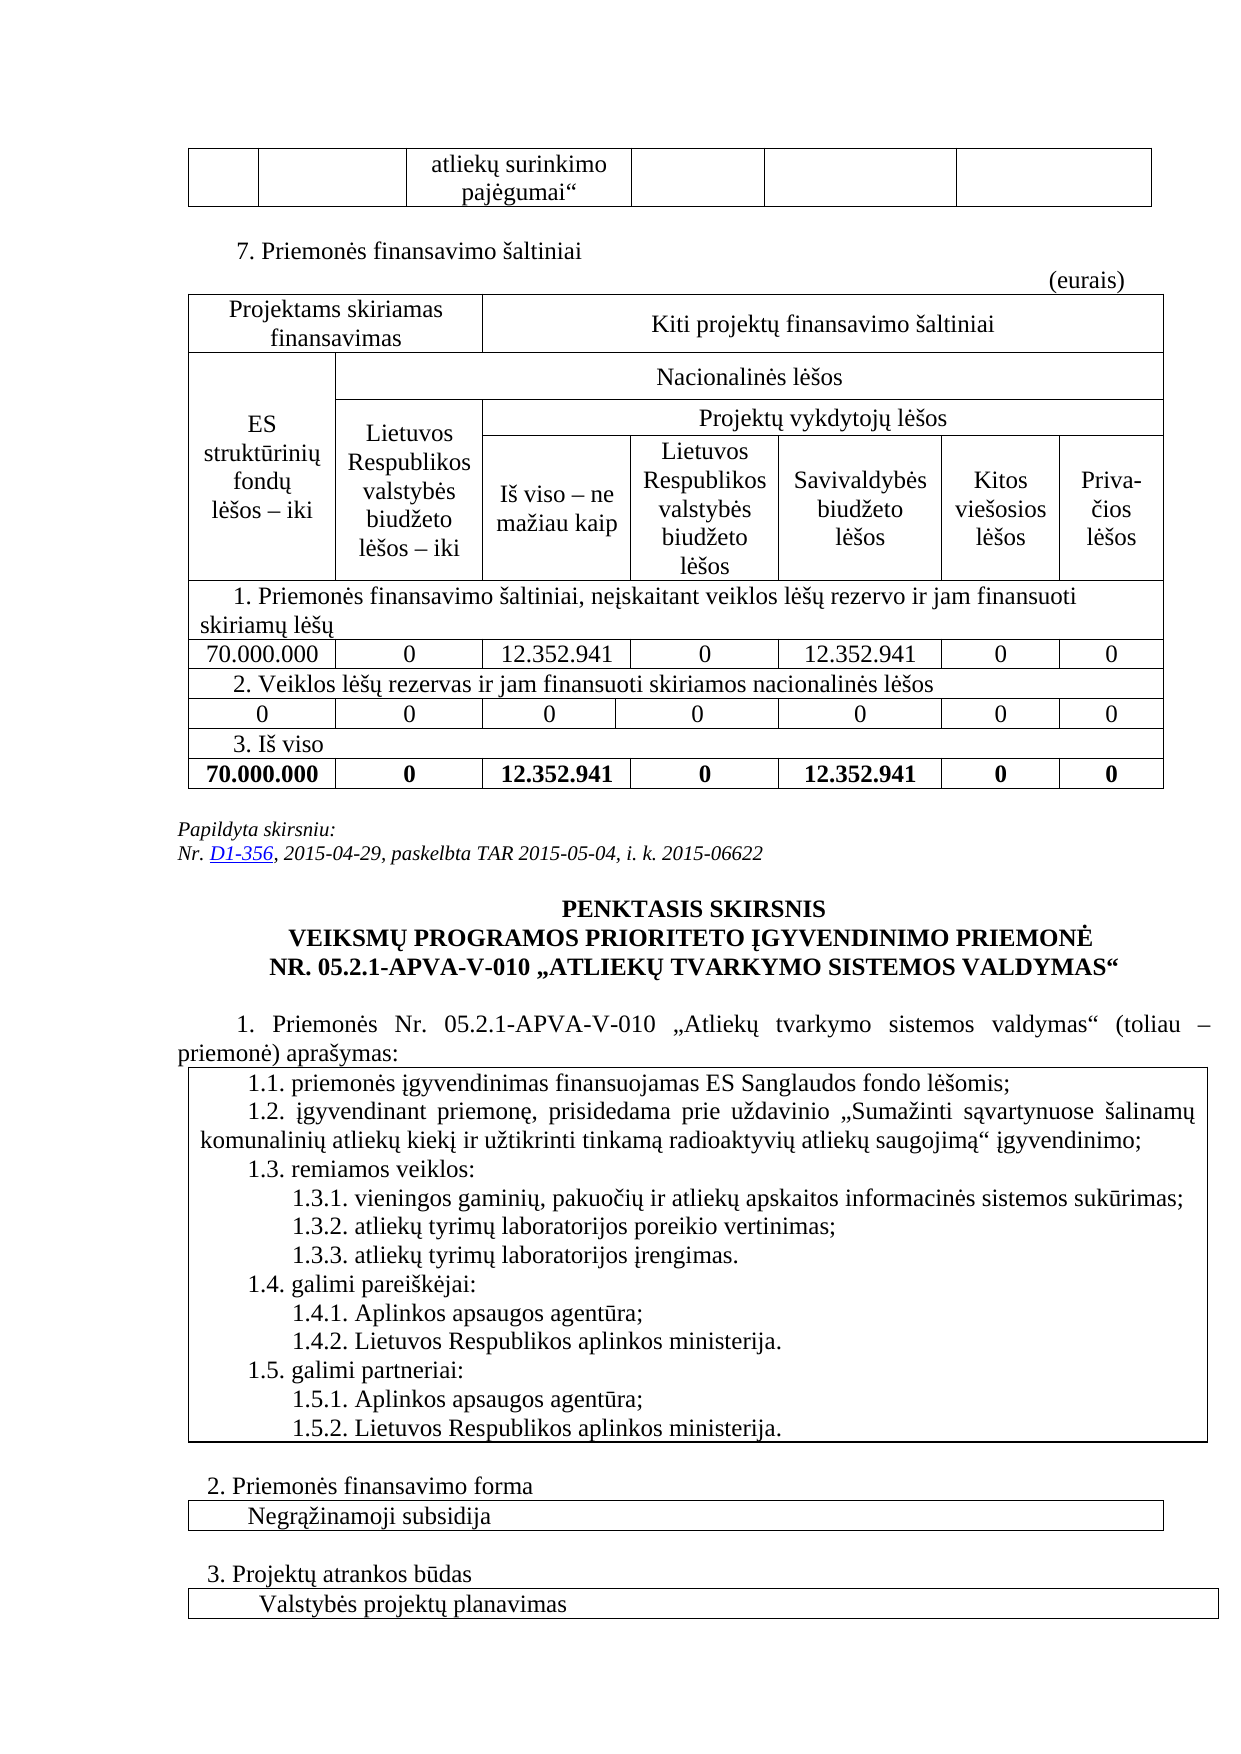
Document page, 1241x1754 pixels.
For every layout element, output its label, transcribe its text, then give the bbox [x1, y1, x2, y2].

table_cell 1.3. remiamos veiklos: 1.3.1. vieningos gaminių, pakuočių ir atliekų apskaitos informacinės sistemos sukūrimas; 1.3.2. atliekų tyrimų laboratorijos poreikio vertinimas; 1.3.3. atliekų tyrimų laboratorijos įrengimas. [189, 1154, 1207, 1269]
table_cell 0 [336, 640, 482, 668]
table_cell [259, 149, 406, 206]
text Nr. D1-356, 2015-04-29, paskelbta TAR 2015-05-04, i. k. 2015-06622 [177, 841, 1211, 865]
table_cell 0 [336, 699, 482, 728]
table_cell 0 [483, 699, 615, 728]
table_cell 0 [942, 759, 1059, 787]
table_cell Nacionalinės lėšos [336, 353, 1163, 399]
table_cell [957, 149, 1151, 206]
table_cell 0 [942, 699, 1059, 728]
table_cell 0 [1060, 759, 1163, 787]
table_cell 0 [189, 699, 335, 728]
table_cell 12.352.941 [779, 640, 941, 668]
table_header Negrąžinamoji subsidija [189, 1501, 1163, 1530]
table_cell 0 [631, 759, 778, 787]
table_header Projektams skiriamas finansavimas [189, 295, 482, 352]
table_cell 0 [616, 699, 778, 728]
table_cell 0 [1060, 699, 1163, 728]
text 2. Priemonės finansavimo forma [177, 1471, 1211, 1500]
table_cell Lietuvos Respublikos valstybės biudžeto lėšos – iki [336, 400, 482, 580]
table_cell 0 [1060, 640, 1163, 668]
table_cell 70.000.000 [189, 759, 335, 787]
table_cell Projektų vykdytojų lėšos [483, 400, 1163, 435]
table_cell Lietuvos Respublikos valstybės biudžeto lėšos [631, 436, 778, 580]
text 7. Priemonės finansavimo šaltiniai [177, 236, 1211, 265]
table_cell [189, 149, 258, 206]
table_header Kiti projektų finansavimo šaltiniai [483, 295, 1163, 352]
table_cell 0 [336, 759, 482, 787]
table_cell [765, 149, 956, 206]
table_cell Kitos viešosios lėšos [942, 436, 1059, 580]
table_cell atliekų surinkimo pajėgumai“ [407, 149, 631, 206]
table_cell 2. Veiklos lėšų rezervas ir jam finansuoti skiriamos nacionalinės lėšos [189, 669, 1163, 698]
table_cell Savivaldybės biudžeto lėšos [779, 436, 941, 580]
table_cell Iš viso – ne mažiau kaip [483, 436, 630, 580]
table_header Valstybės projektų planavimas [189, 1589, 1218, 1618]
table_cell 0 [942, 640, 1059, 668]
table_cell 1.2. įgyvendinant priemonę, prisidedama prie uždavinio „Sumažinti sąvartynuose šalinamų komunalinių atliekų kiekį ir užtikrinti tinkamą radioaktyvių atliekų saugojimą“ įgyvendinimo; [189, 1096, 1207, 1154]
table_cell 3. Iš viso [189, 729, 1163, 758]
table_cell 70.000.000 [189, 640, 335, 668]
table_cell 1. Priemonės finansavimo šaltiniai, neįskaitant veiklos lėšų rezervo ir jam finansuoti skiriamų lėšų [189, 581, 1163, 638]
table_cell 12.352.941 [483, 759, 630, 787]
text Papildyta skirsniu: [177, 817, 1211, 841]
table_header 1.1. priemonės įgyvendinimas finansuojamas ES Sanglaudos fondo lėšomis; [189, 1068, 1207, 1096]
table_cell 12.352.941 [483, 640, 630, 668]
table_cell 1.4. galimi pareiškėjai: 1.4.1. Aplinkos apsaugos agentūra; 1.4.2. Lietuvos Respublikos aplinkos ministerija. 1.5. galimi partneriai: 1.5.1. Aplinkos apsaugos agentūra; 1.5.2. Lietuvos Respublikos aplinkos ministerija. [189, 1269, 1207, 1441]
table_cell Priva-čios lėšos [1060, 436, 1163, 580]
text 3. Projektų atrankos būdas [177, 1559, 1211, 1588]
text PENKTASIS SKIRSNIS [177, 894, 1211, 923]
text VEIKSMŲ PROGRAMOS PRIORITETO ĮGYVENDINIMO PRIEMONĖ NR. 05.2.1-APVA-V-010 „ATLIEKŲ tvarkymo sistemos valdymas“ [177, 923, 1211, 980]
text 1. Priemonės Nr. 05.2.1-APVA-V-010 „Atliekų tvarkymo sistemos valdymas“ (toliau – priemonė) aprašymas: [177, 1009, 1211, 1067]
table_cell 0 [631, 640, 778, 668]
table_cell ES struktūrinių fondų lėšos – iki [189, 353, 335, 580]
table_cell [632, 149, 764, 206]
text (eurais) [177, 265, 1211, 293]
table_cell 0 [779, 699, 941, 728]
table_cell 12.352.941 [779, 759, 941, 787]
